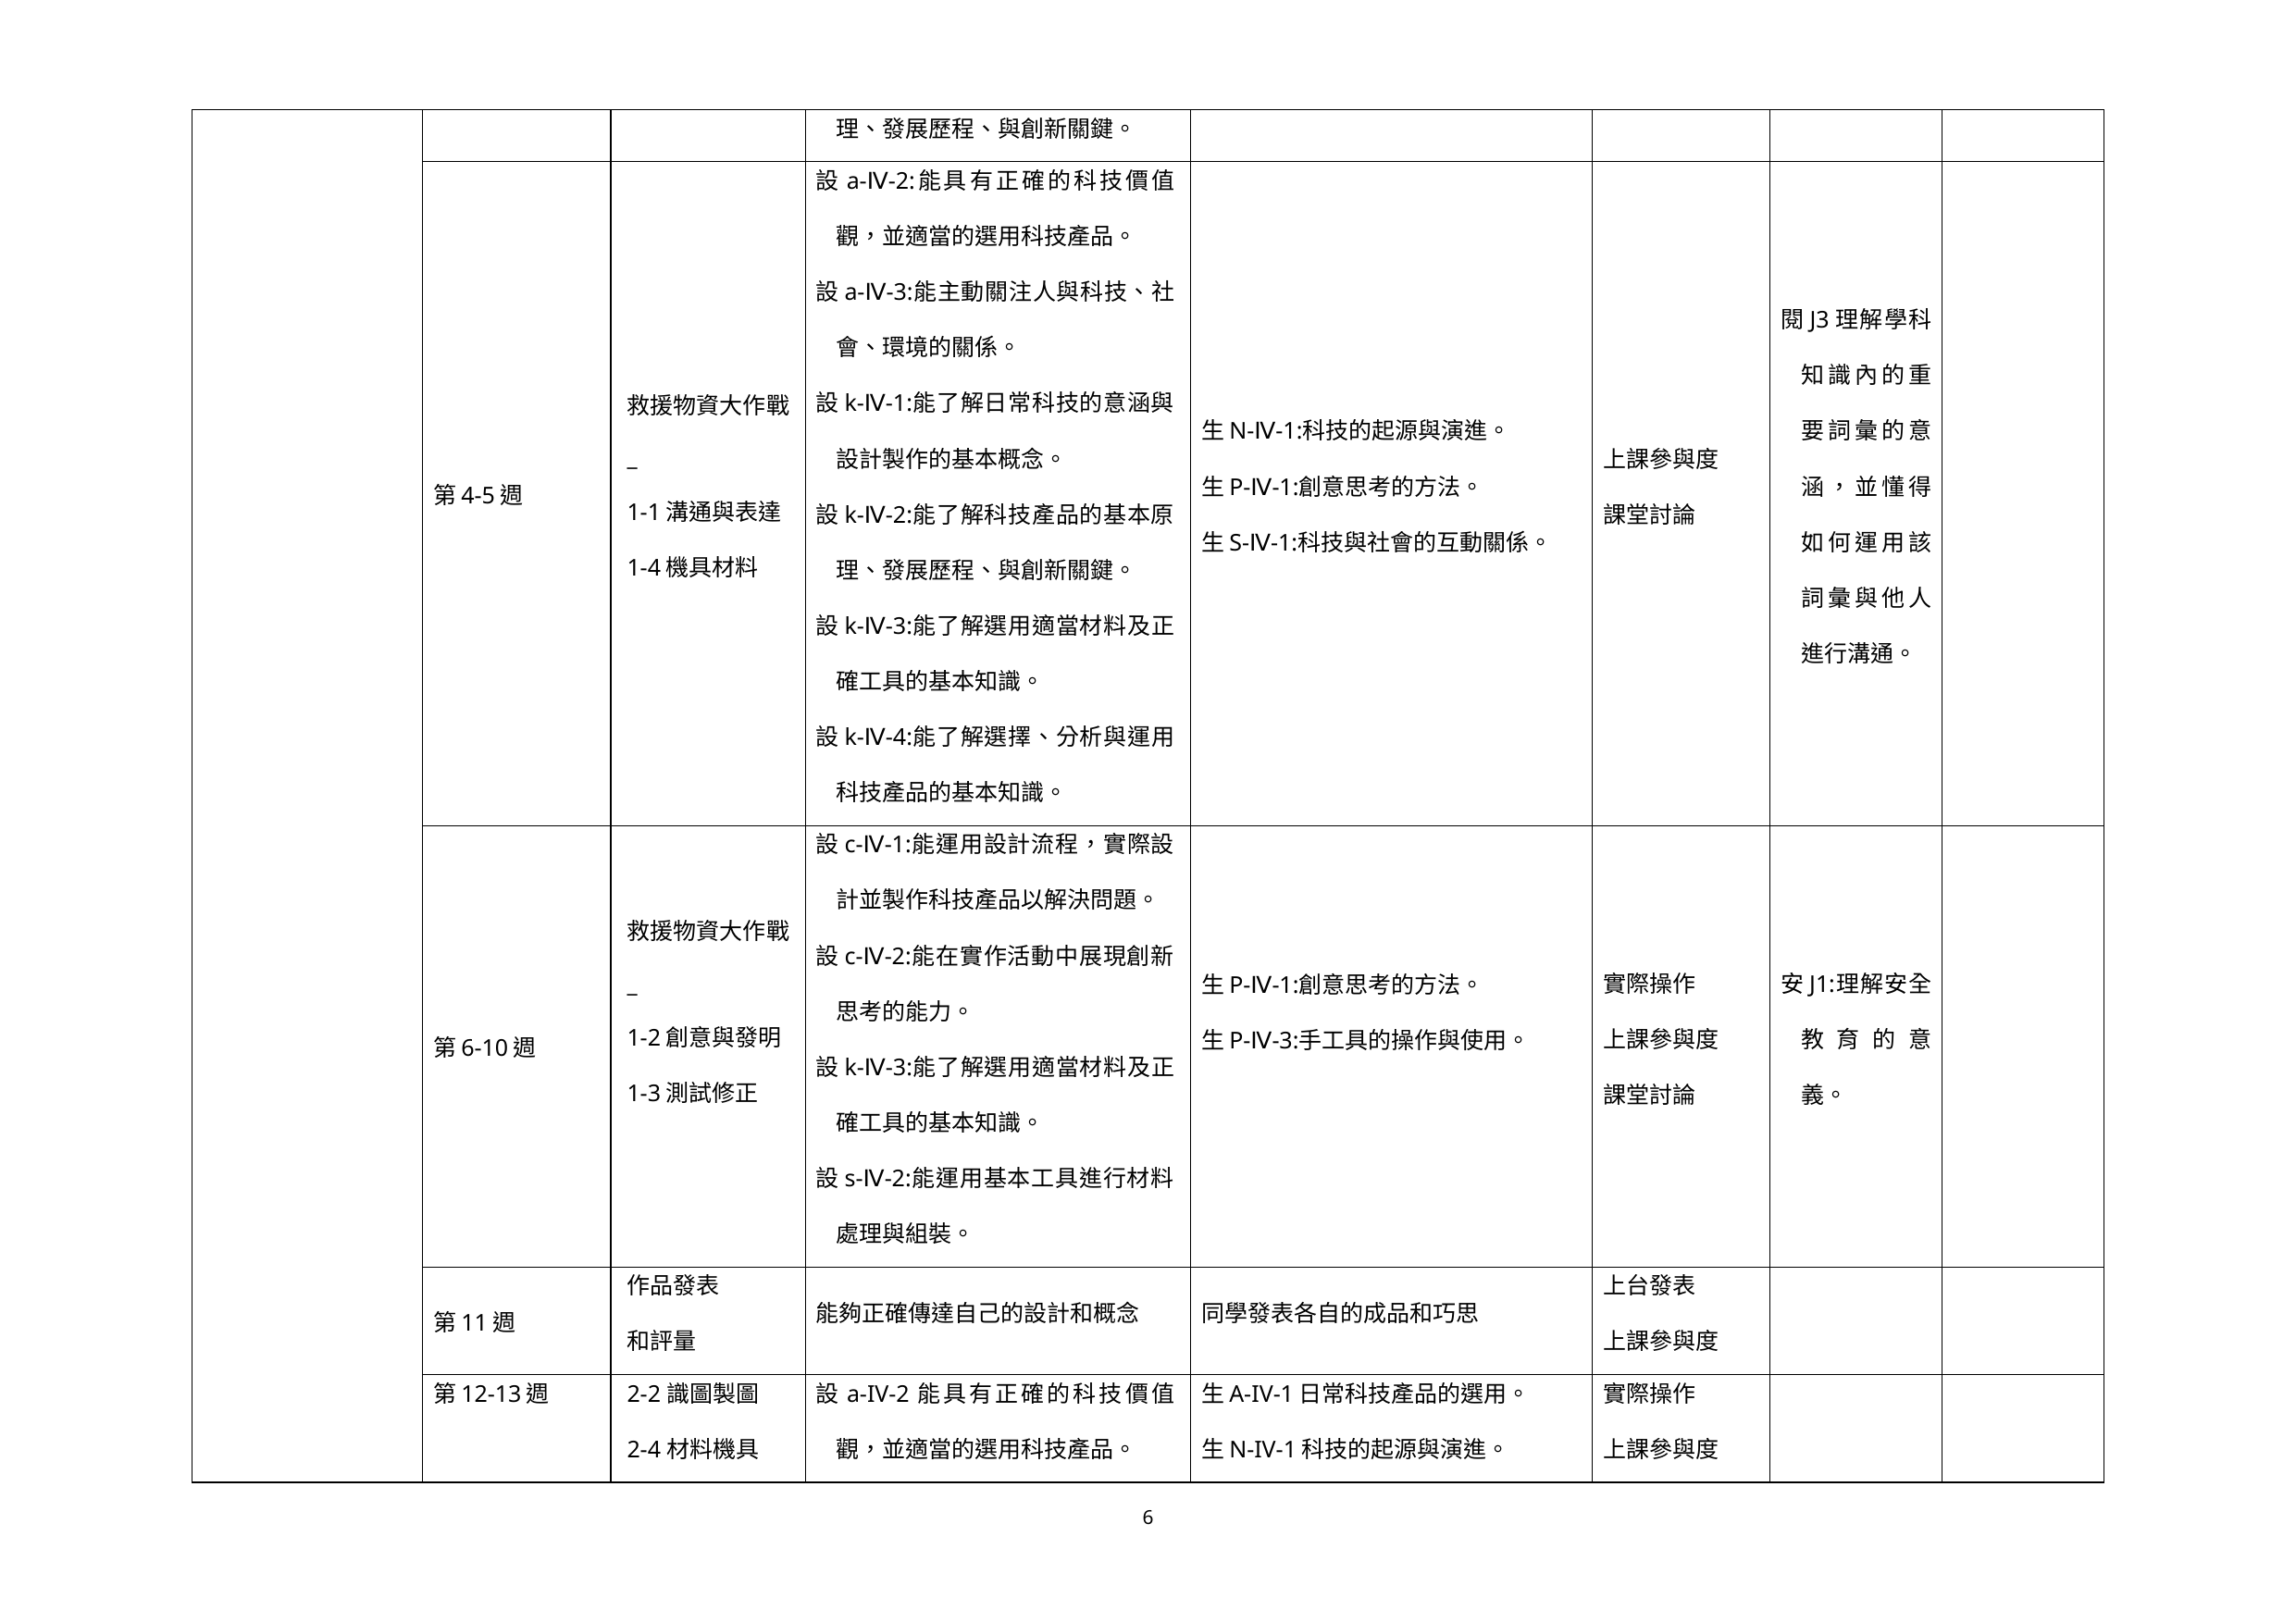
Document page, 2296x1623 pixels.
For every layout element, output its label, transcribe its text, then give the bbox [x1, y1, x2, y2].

table_cell 實際操作 上課參與度 課堂討論 [1593, 826, 1769, 1267]
table_cell 第6-10週 [423, 826, 610, 1267]
table_cell [1770, 1268, 1942, 1374]
table_cell 第12-13週 [423, 1375, 610, 1481]
table_cell 救援物資大作戰_ 1-1溝通與表達 1-4機具材料 [612, 162, 805, 825]
table_cell [1191, 110, 1592, 161]
table_cell [1593, 110, 1769, 161]
table_cell 救援物資大作戰_ 1-2創意與發明 1-3測試修正 [612, 826, 805, 1267]
table_cell 第4-5週 [423, 162, 610, 825]
table_cell 作品發表 和評量 [612, 1268, 805, 1374]
table_cell 設c-Ⅳ-1:能運用設計流程，實際設計並製作科技產品以解決問題。 設c-Ⅳ-2:能在實作活動中展現創新思考的能力。 設k-Ⅳ-3:能了解選用適當材料及正確工具的基本知識。 設s-Ⅳ-2:能運用基本工具進行材料處理與組裝。 [806, 826, 1190, 1267]
table_cell [612, 110, 805, 161]
table_cell 上台發表 上課參與度 [1593, 1268, 1769, 1374]
table_cell [1942, 162, 2104, 825]
table_cell 生A-IV-1日常科技產品的選用。 生N-IV-1科技的起源與演進。 [1191, 1375, 1592, 1481]
table_cell 能夠正確傳達自己的設計和概念 [806, 1268, 1190, 1374]
table_cell [1942, 1375, 2104, 1481]
table_cell 生N-Ⅳ-1:科技的起源與演進。 生P-Ⅳ-1:創意思考的方法。 生S-Ⅳ-1:科技與社會的互動關係。 [1191, 162, 1592, 825]
table_cell 理、發展歷程、與創新關鍵。 [806, 110, 1190, 161]
table_cell 上課參與度 課堂討論 [1593, 162, 1769, 825]
table_cell 設a-Ⅳ-2:能具有正確的科技價值觀，並適當的選用科技產品。 設a-Ⅳ-3:能主動關注人與科技、社會、環境的關係。 設k-Ⅳ-1:能了解日常科技的意涵與設計製作的基本概念。 設k-Ⅳ-2:能了解科技產品的基本原理、發展歷程、與創新關鍵。 設k-Ⅳ-3:能了解選用適當材料及正確工具的基本知識。 設k-Ⅳ-4:能了解選擇、分析與運用科技產品的基本知識。 [806, 162, 1190, 825]
table_cell [1770, 1375, 1942, 1481]
table_cell [1942, 1268, 2104, 1374]
table_cell 生P-Ⅳ-1:創意思考的方法。 生P-Ⅳ-3:手工具的操作與使用。 [1191, 826, 1592, 1267]
table_cell 實際操作 上課參與度 [1593, 1375, 1769, 1481]
table_cell 第11週 [423, 1268, 610, 1374]
table_cell 同學發表各自的成品和巧思 [1191, 1268, 1592, 1374]
table_cell 安J1:理解安全教育的意義。 [1770, 826, 1942, 1267]
table_cell [1770, 110, 1942, 161]
table_cell [423, 110, 610, 161]
table_cell 2-2 識圖製圖 2-4 材料機具 [612, 1375, 805, 1481]
table_cell 設a-IV-2能具有正確的科技價值觀，並適當的選用科技產品。 [806, 1375, 1190, 1481]
table_cell [1942, 826, 2104, 1267]
table_cell [1942, 110, 2104, 161]
table_cell 閱J3理解學科知識內的重要詞彙的意涵，並懂得如何運用該詞彙與他人進行溝通。 [1770, 162, 1942, 825]
